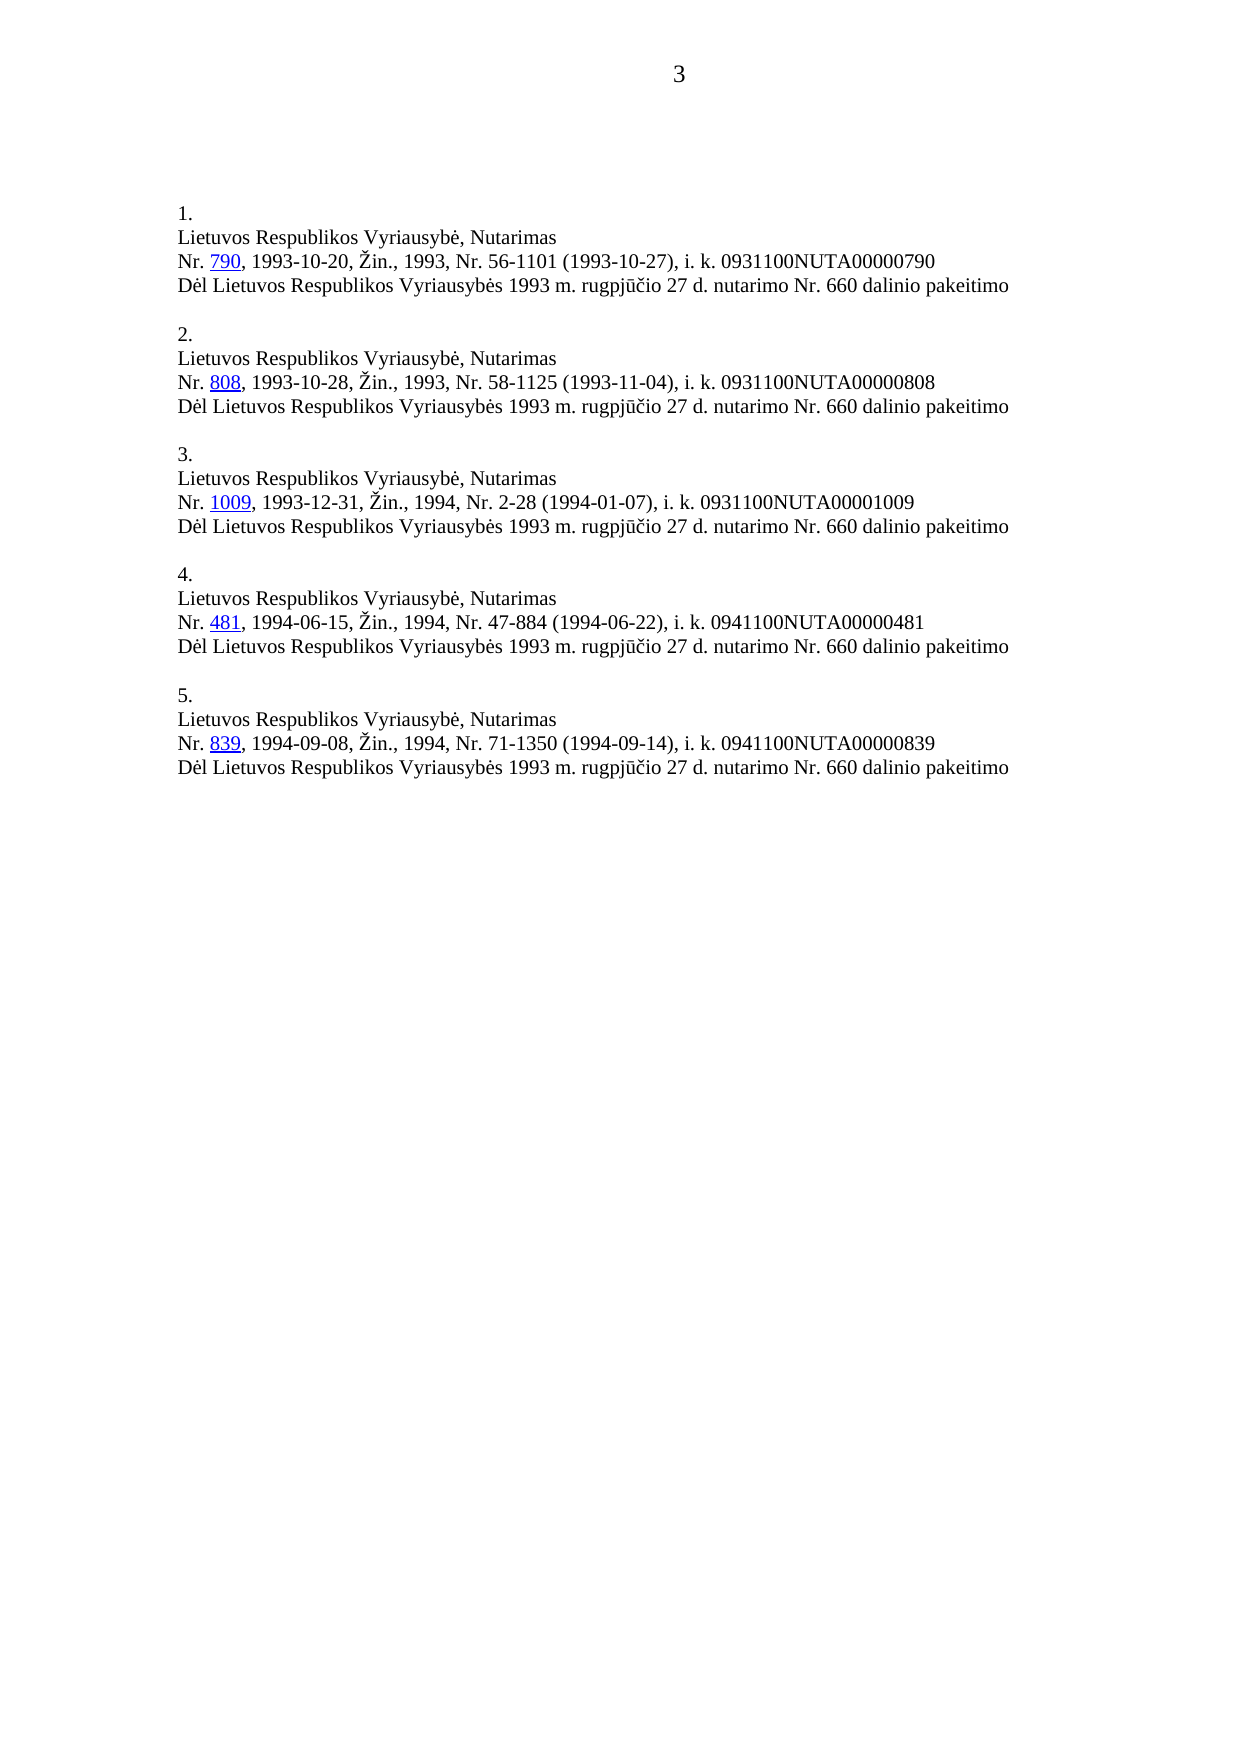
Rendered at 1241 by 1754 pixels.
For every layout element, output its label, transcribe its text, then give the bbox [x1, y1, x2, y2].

text Dėl Lietuvos Respublikos Vyriausybės 1993 m. rugpjūčio 27 d. nutarimo Nr. 660 dalinio pakeitimo [177, 634, 1181, 658]
text 1. [177, 201, 1181, 225]
text Lietuvos Respublikos Vyriausybė, Nutarimas [177, 225, 1181, 249]
text Lietuvos Respublikos Vyriausybė, Nutarimas [177, 346, 1181, 370]
text 3. [177, 442, 1181, 466]
text 4. [177, 562, 1181, 586]
text Nr. 1009, 1993-12-31, Žin., 1994, Nr. 2-28 (1994-01-07), i. k. 0931100NUTA00001009 [177, 490, 1181, 514]
text Nr. 808, 1993-10-28, Žin., 1993, Nr. 58-1125 (1993-11-04), i. k. 0931100NUTA00000808 [177, 370, 1181, 394]
text Dėl Lietuvos Respublikos Vyriausybės 1993 m. rugpjūčio 27 d. nutarimo Nr. 660 dalinio pakeitimo [177, 755, 1181, 779]
text Nr. 839, 1994-09-08, Žin., 1994, Nr. 71-1350 (1994-09-14), i. k. 0941100NUTA00000839 [177, 731, 1181, 755]
text 5. [177, 682, 1181, 707]
text Nr. 481, 1994-06-15, Žin., 1994, Nr. 47-884 (1994-06-22), i. k. 0941100NUTA00000481 [177, 610, 1181, 634]
text Lietuvos Respublikos Vyriausybė, Nutarimas [177, 586, 1181, 610]
text Lietuvos Respublikos Vyriausybė, Nutarimas [177, 707, 1181, 731]
text 2. [177, 322, 1181, 346]
text Dėl Lietuvos Respublikos Vyriausybės 1993 m. rugpjūčio 27 d. nutarimo Nr. 660 dalinio pakeitimo [177, 514, 1181, 538]
text Dėl Lietuvos Respublikos Vyriausybės 1993 m. rugpjūčio 27 d. nutarimo Nr. 660 dalinio pakeitimo [177, 394, 1181, 418]
text Dėl Lietuvos Respublikos Vyriausybės 1993 m. rugpjūčio 27 d. nutarimo Nr. 660 dalinio pakeitimo [177, 273, 1181, 297]
text Lietuvos Respublikos Vyriausybė, Nutarimas [177, 466, 1181, 490]
text Nr. 790, 1993-10-20, Žin., 1993, Nr. 56-1101 (1993-10-27), i. k. 0931100NUTA00000790 [177, 249, 1181, 273]
